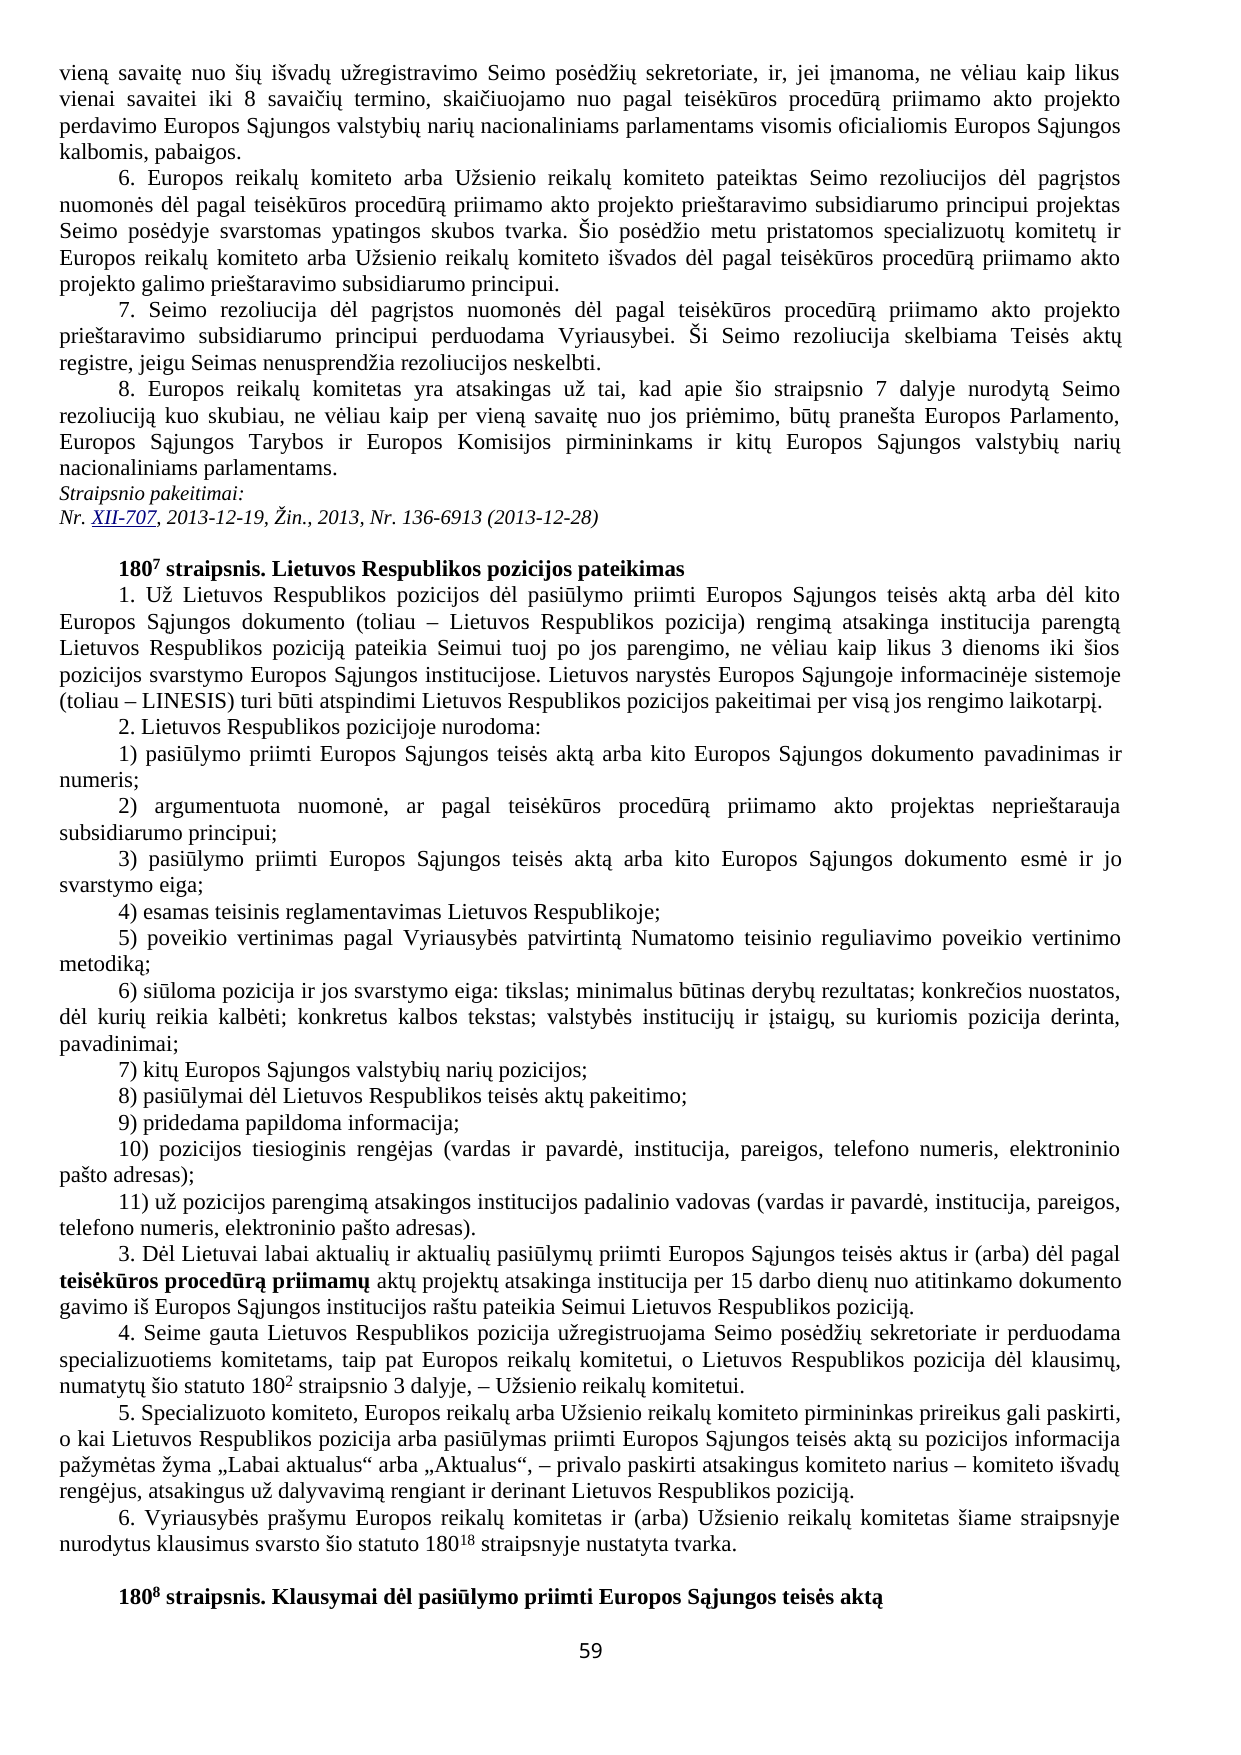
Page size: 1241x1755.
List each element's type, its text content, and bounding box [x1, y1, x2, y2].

text 6. Europos reikalų komiteto arba Užsienio reikalų komiteto pateiktas Seimo rezoliucijos dėl pagrįstos nuomonės dėl pagal teisėkūros procedūrą priimamo akto projekto prieštaravimo subsidiarumo principui projektas Seimo posėdyje svarstomas ypatingos skubos tvarka. Šio posėdžio metu pristatomos specializuotų komitetų ir Europos reikalų komiteto arba Užsienio reikalų komiteto išvados dėl pagal teisėkūros procedūrą priimamo akto projekto galimo prieštaravimo subsidiarumo principui. [59, 164, 1122, 296]
text 1) pasiūlymo priimti Europos Sąjungos teisės aktą arba kito Europos Sąjungos dokumento pavadinimas ir numeris; [59, 740, 1122, 792]
text 8. Europos reikalų komitetas yra atsakingas už tai, kad apie šio straipsnio 7 dalyje nurodytą Seimo rezoliuciją kuo skubiau, ne vėliau kaip per vieną savaitę nuo jos priėmimo, būtų pranešta Europos Parlamento, Europos Sąjungos Tarybos ir Europos Komisijos pirmininkams ir kitų Europos Sąjungos valstybių narių nacionaliniams parlamentams. [59, 375, 1122, 481]
text 11) už pozicijos parengimą atsakingos institucijos padalinio vadovas (vardas ir pavardė, institucija, pareigos, telefono numeris, elektroninio pašto adresas). [59, 1188, 1122, 1240]
text vieną savaitę nuo šių išvadų užregistravimo Seimo posėdžių sekretoriate, ir, jei įmanoma, ne vėliau kaip likus vienai savaitei iki 8 savaičių termino, skaičiuojamo nuo pagal teisėkūros procedūrą priimamo akto projekto perdavimo Europos Sąjungos valstybių narių nacionaliniams parlamentams visomis oficialiomis Europos Sąjungos kalbomis, pabaigos. [59, 59, 1122, 164]
text 10) pozicijos tiesioginis rengėjas (vardas ir pavardė, institucija, pareigos, telefono numeris, elektroninio pašto adresas); [59, 1135, 1122, 1188]
text 3) pasiūlymo priimti Europos Sąjungos teisės aktą arba kito Europos Sąjungos dokumento esmė ir jo svarstymo eiga; [59, 845, 1122, 898]
text 2. Lietuvos Respublikos pozicijoje nurodoma: [59, 713, 1122, 740]
text 7. Seimo rezoliucija dėl pagrįstos nuomonės dėl pagal teisėkūros procedūrą priimamo akto projekto prieštaravimo subsidiarumo principui perduodama Vyriausybei. Ši Seimo rezoliucija skelbiama Teisės aktų registre, jeigu Seimas nenusprendžia rezoliucijos neskelbti. [59, 296, 1122, 375]
text 8) pasiūlymai dėl Lietuvos Respublikos teisės aktų pakeitimo; [59, 1082, 1122, 1109]
text 5) poveikio vertinimas pagal Vyriausybės patvirtintą Numatomo teisinio reguliavimo poveikio vertinimo metodiką; [59, 924, 1122, 977]
text 9) pridedama papildoma informacija; [59, 1109, 1122, 1135]
text 1. Už Lietuvos Respublikos pozicijos dėl pasiūlymo priimti Europos Sąjungos teisės aktą arba dėl kito Europos Sąjungos dokumento (toliau – Lietuvos Respublikos pozicija) rengimą atsakinga institucija parengtą Lietuvos Respublikos poziciją pateikia Seimui tuoj po jos parengimo, ne vėliau kaip likus 3 dienoms iki šios pozicijos svarstymo Europos Sąjungos institucijose. Lietuvos narystės Europos Sąjungoje informacinėje sistemoje (toliau – LINESIS) turi būti atspindimi Lietuvos Respublikos pozicijos pakeitimai per visą jos rengimo laikotarpį. [59, 582, 1122, 713]
text 4) esamas teisinis reglamentavimas Lietuvos Respublikoje; [59, 898, 1122, 924]
text 1808 straipsnis. Klausymai dėl pasiūlymo priimti Europos Sąjungos teisės aktą [59, 1583, 1122, 1609]
text 2) argumentuota nuomonė, ar pagal teisėkūros procedūrą priimamo akto projektas neprieštarauja subsidiarumo principui; [59, 792, 1122, 845]
text 7) kitų Europos Sąjungos valstybių narių pozicijos; [59, 1056, 1122, 1082]
text Nr. XII-707, 2013-12-19, Žin., 2013, Nr. 136-6913 (2013-12-28) [59, 505, 1122, 529]
text 1807 straipsnis. Lietuvos Respublikos pozicijos pateikimas [59, 555, 1122, 582]
text 6) siūloma pozicija ir jos svarstymo eiga: tikslas; minimalus būtinas derybų rezultatas; konkrečios nuostatos, dėl kurių reikia kalbėti; konkretus kalbos tekstas; valstybės institucijų ir įstaigų, su kuriomis pozicija derinta, pavadinimai; [59, 977, 1122, 1056]
text Straipsnio pakeitimai: [59, 481, 1122, 505]
text 4. Seime gauta Lietuvos Respublikos pozicija užregistruojama Seimo posėdžių sekretoriate ir perduodama specializuotiems komitetams, taip pat Europos reikalų komitetui, o Lietuvos Respublikos pozicija dėl klausimų, numatytų šio statuto 1802 straipsnio 3 dalyje, – Užsienio reikalų komitetui. [59, 1319, 1122, 1398]
text 6. Vyriausybės prašymu Europos reikalų komitetas ir (arba) Užsienio reikalų komitetas šiame straipsnyje nurodytus klausimus svarsto šio statuto 18018 straipsnyje nustatyta tvarka. [59, 1504, 1122, 1557]
text 3. Dėl Lietuvai labai aktualių ir aktualių pasiūlymų priimti Europos Sąjungos teisės aktus ir (arba) dėl pagal teisėkūros procedūrą priimamų aktų projektų atsakinga institucija per 15 darbo dienų nuo atitinkamo dokumento gavimo iš Europos Sąjungos institucijos raštu pateikia Seimui Lietuvos Respublikos poziciją. [59, 1240, 1122, 1319]
text 5. Specializuoto komiteto, Europos reikalų arba Užsienio reikalų komiteto pirmininkas prireikus gali paskirti, o kai Lietuvos Respublikos pozicija arba pasiūlymas priimti Europos Sąjungos teisės aktą su pozicijos informacija pažymėtas žyma „Labai aktualus“ arba „Aktualus“, – privalo paskirti atsakingus komiteto narius – komiteto išvadų rengėjus, atsakingus už dalyvavimą rengiant ir derinant Lietuvos Respublikos poziciją. [59, 1398, 1122, 1504]
